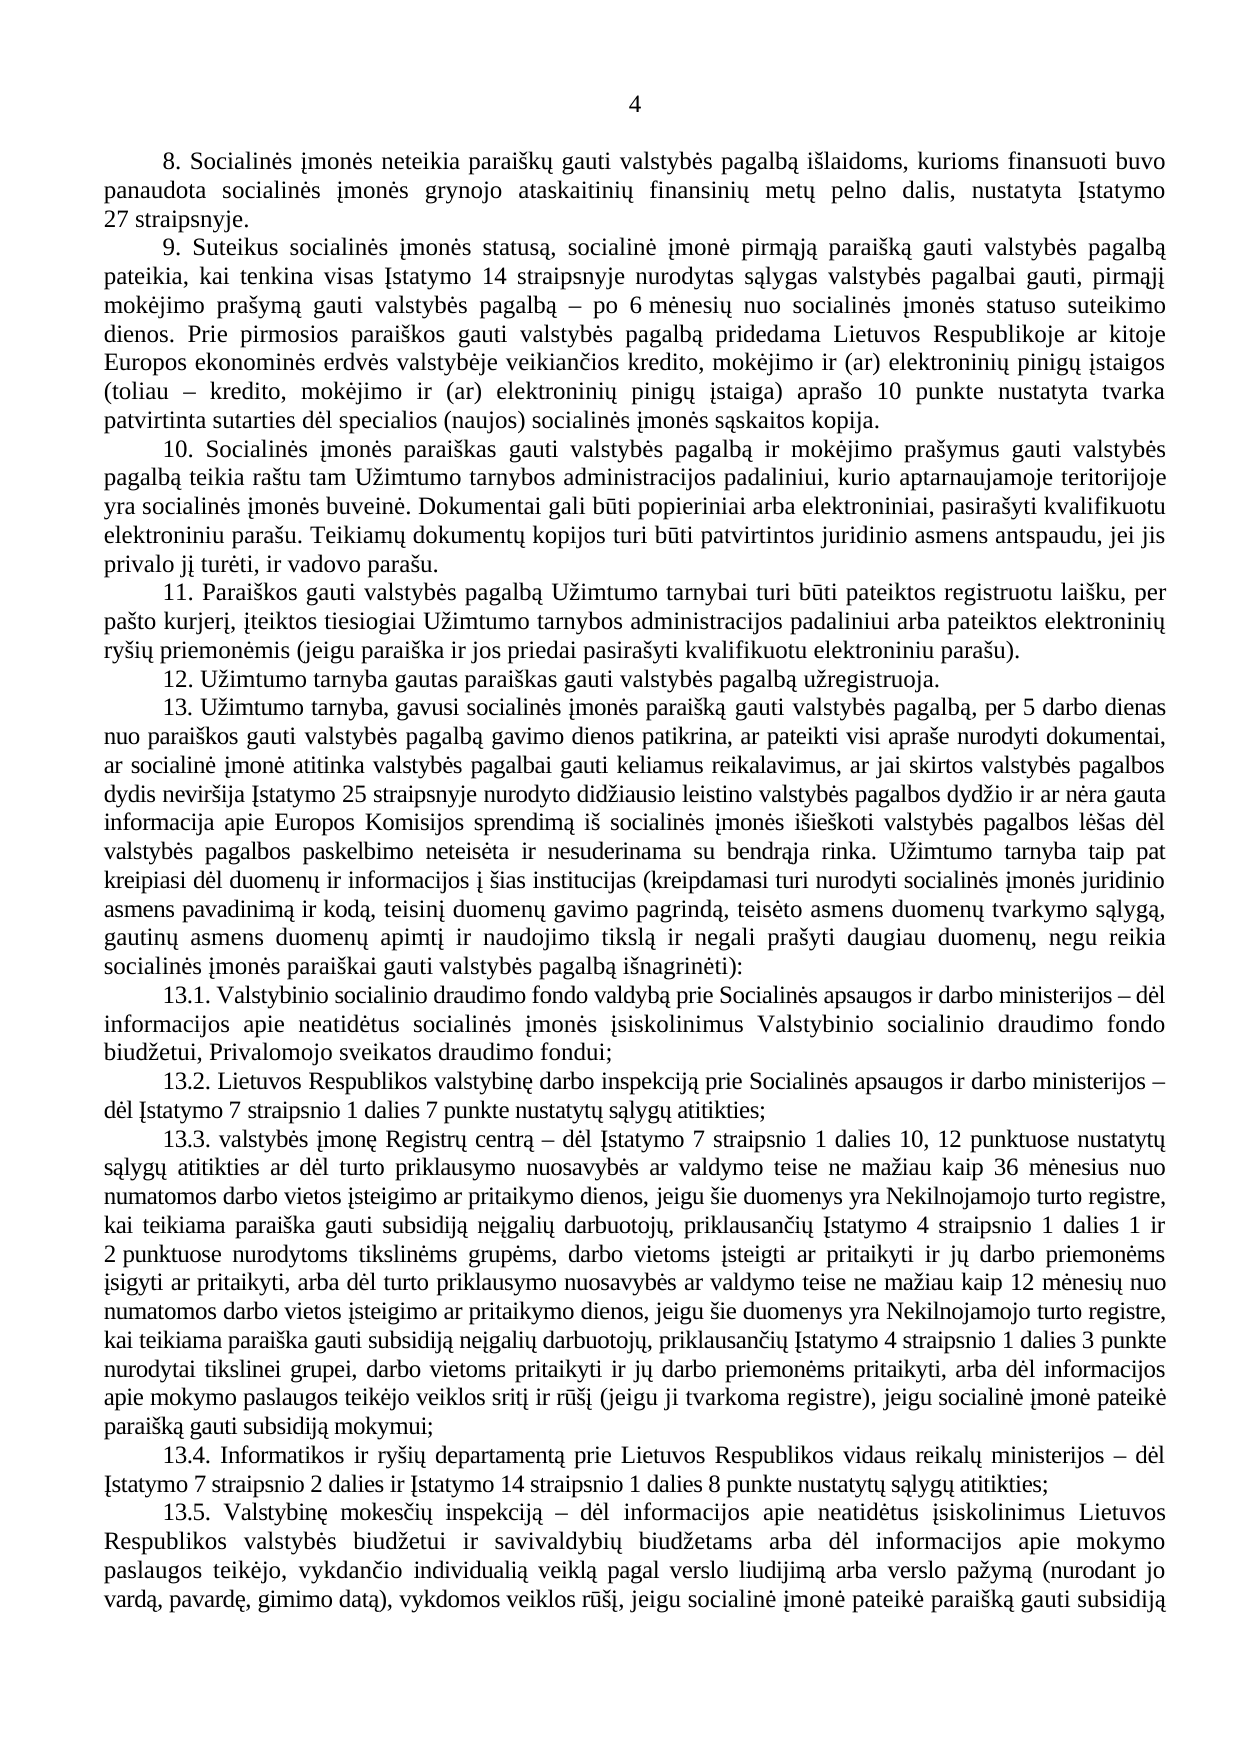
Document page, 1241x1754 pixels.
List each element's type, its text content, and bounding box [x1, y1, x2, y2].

text 9. Suteikus socialinės įmonės statusą, socialinė įmonė pirmąją paraišką gauti valstybės pagalbą pateikia, kai tenkina visas Įstatymo 14 straipsnyje nurodytas sąlygas valstybės pagalbai gauti, pirmąjį mokėjimo prašymą gauti valstybės pagalbą – po 6 mėnesių nuo socialinės įmonės statuso suteikimo dienos. Prie pirmosios paraiškos gauti valstybės pagalbą pridedama Lietuvos Respublikoje ar kitoje Europos ekonominės erdvės valstybėje veikiančios kredito, mokėjimo ir (ar) elektroninių pinigų įstaigos (toliau – kredito, mokėjimo ir (ar) elektroninių pinigų įstaiga) aprašo 10 punkte nustatyta tvarka patvirtinta sutarties dėl specialios (naujos) socialinės įmonės sąskaitos kopija. [103, 232, 1167, 434]
text 13. Užimtumo tarnyba, gavusi socialinės įmonės paraišką gauti valstybės pagalbą, per 5 darbo dienas nuo paraiškos gauti valstybės pagalbą gavimo dienos patikrina, ar pateikti visi apraše nurodyti dokumentai, ar socialinė įmonė atitinka valstybės pagalbai gauti keliamus reikalavimus, ar jai skirtos valstybės pagalbos dydis neviršija Įstatymo 25 straipsnyje nurodyto didžiausio leistino valstybės pagalbos dydžio ir ar nėra gauta informacija apie Europos Komisijos sprendimą iš socialinės įmonės išieškoti valstybės pagalbos lėšas dėl valstybės pagalbos paskelbimo neteisėta ir nesuderinama su bendrąja rinka. Užimtumo tarnyba taip pat kreipiasi dėl duomenų ir informacijos į šias institucijas (kreipdamasi turi nurodyti socialinės įmonės juridinio asmens pavadinimą ir kodą, teisinį duomenų gavimo pagrindą, teisėto asmens duomenų tvarkymo sąlygą, gautinų asmens duomenų apimtį ir naudojimo tikslą ir negali prašyti daugiau duomenų, negu reikia socialinės įmonės paraiškai gauti valstybės pagalbą išnagrinėti): [103, 692, 1167, 980]
text 13.1. Valstybinio socialinio draudimo fondo valdybą prie Socialinės apsaugos ir darbo ministerijos – dėl informacijos apie neatidėtus socialinės įmonės įsiskolinimus Valstybinio socialinio draudimo fondo biudžetui, Privalomojo sveikatos draudimo fondui; [103, 980, 1167, 1066]
text 10. Socialinės įmonės paraiškas gauti valstybės pagalbą ir mokėjimo prašymus gauti valstybės pagalbą teikia raštu tam Užimtumo tarnybos administracijos padaliniui, kurio aptarnaujamoje teritorijoje yra socialinės įmonės buveinė. Dokumentai gali būti popieriniai arba elektroniniai, pasirašyti kvalifikuotu elektroniniu parašu. Teikiamų dokumentų kopijos turi būti patvirtintos juridinio asmens antspaudu, jei jis privalo jį turėti, ir vadovo parašu. [103, 434, 1167, 577]
text 13.5. Valstybinę mokesčių inspekciją – dėl informacijos apie neatidėtus įsiskolinimus Lietuvos Respublikos valstybės biudžetui ir savivaldybių biudžetams arba dėl informacijos apie mokymo paslaugos teikėjo, vykdančio individualią veiklą pagal verslo liudijimą arba verslo pažymą (nurodant jo vardą, pavardę, gimimo datą), vykdomos veiklos rūšį, jeigu socialinė įmonė pateikė paraišką gauti subsidiją [103, 1497, 1167, 1612]
text 13.4. Informatikos ir ryšių departamentą prie Lietuvos Respublikos vidaus reikalų ministerijos – dėl Įstatymo 7 straipsnio 2 dalies ir Įstatymo 14 straipsnio 1 dalies 8 punkte nustatytų sąlygų atitikties; [103, 1440, 1167, 1497]
text 11. Paraiškos gauti valstybės pagalbą Užimtumo tarnybai turi būti pateiktos registruotu laišku, per pašto kurjerį, įteiktos tiesiogiai Užimtumo tarnybos administracijos padaliniui arba pateiktos elektroninių ryšių priemonėmis (jeigu paraiška ir jos priedai pasirašyti kvalifikuotu elektroniniu parašu). [103, 577, 1167, 664]
text 8. Socialinės įmonės neteikia paraiškų gauti valstybės pagalbą išlaidoms, kurioms finansuoti buvo panaudota socialinės įmonės grynojo ataskaitinių finansinių metų pelno dalis, nustatyta Įstatymo 27 straipsnyje. [103, 146, 1167, 232]
text 13.3. valstybės įmonę Registrų centrą – dėl Įstatymo 7 straipsnio 1 dalies 10, 12 punktuose nustatytų sąlygų atitikties ar dėl turto priklausymo nuosavybės ar valdymo teise ne mažiau kaip 36 mėnesius nuo numatomos darbo vietos įsteigimo ar pritaikymo dienos, jeigu šie duomenys yra Nekilnojamojo turto registre, kai teikiama paraiška gauti subsidiją neįgalių darbuotojų, priklausančių Įstatymo 4 straipsnio 1 dalies 1 ir 2 punktuose nurodytoms tikslinėms grupėms, darbo vietoms įsteigti ar pritaikyti ir jų darbo priemonėms įsigyti ar pritaikyti, arba dėl turto priklausymo nuosavybės ar valdymo teise ne mažiau kaip 12 mėnesių nuo numatomos darbo vietos įsteigimo ar pritaikymo dienos, jeigu šie duomenys yra Nekilnojamojo turto registre, kai teikiama paraiška gauti subsidiją neįgalių darbuotojų, priklausančių Įstatymo 4 straipsnio 1 dalies 3 punkte nurodytai tikslinei grupei, darbo vietoms pritaikyti ir jų darbo priemonėms pritaikyti, arba dėl informacijos apie mokymo paslaugos teikėjo veiklos sritį ir rūšį (jeigu ji tvarkoma registre), jeigu socialinė įmonė pateikė paraišką gauti subsidiją mokymui; [103, 1124, 1167, 1440]
text 13.2. Lietuvos Respublikos valstybinę darbo inspekciją prie Socialinės apsaugos ir darbo ministerijos – dėl Įstatymo 7 straipsnio 1 dalies 7 punkte nustatytų sąlygų atitikties; [103, 1066, 1167, 1124]
text 12. Užimtumo tarnyba gautas paraiškas gauti valstybės pagalbą užregistruoja. [103, 664, 1167, 692]
